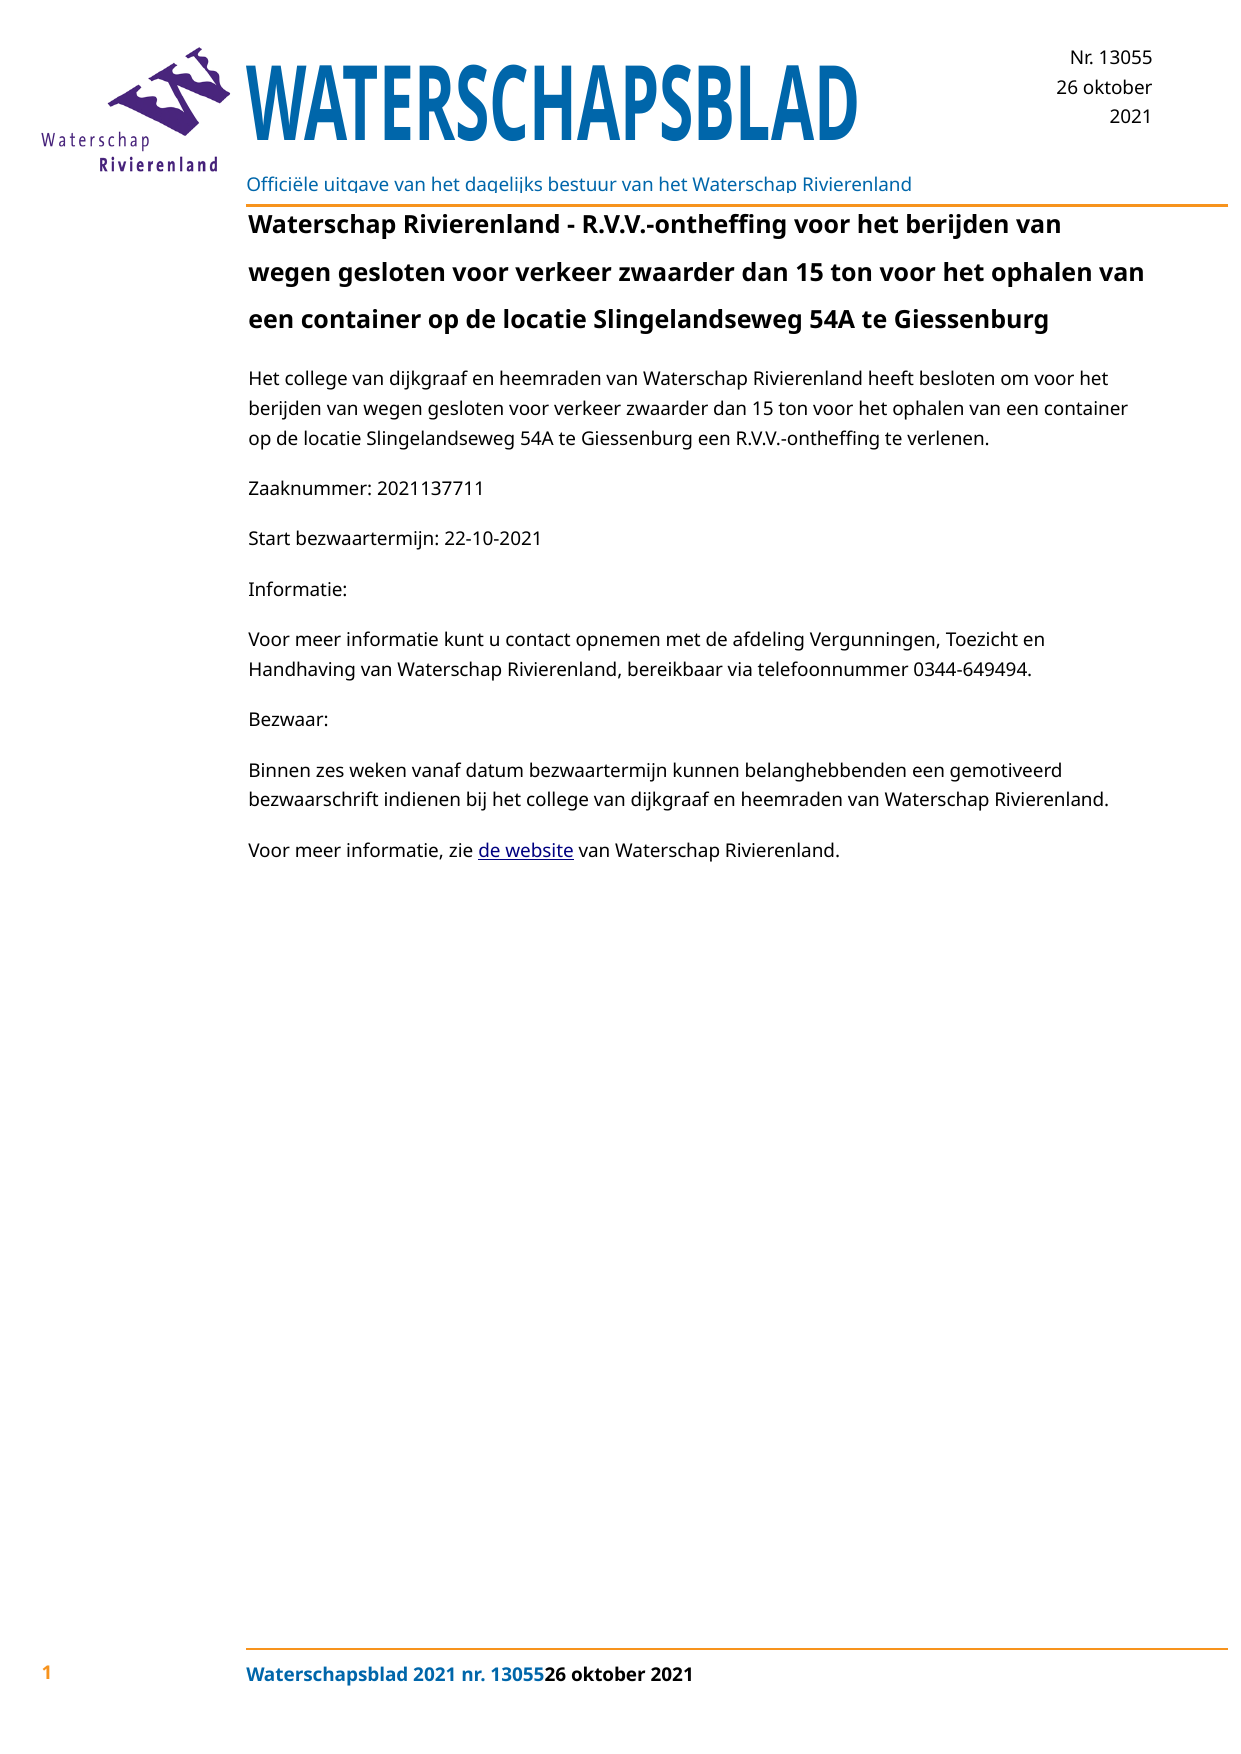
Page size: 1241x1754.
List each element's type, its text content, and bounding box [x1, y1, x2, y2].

text Zaaknummer: 2021137711 [248, 475, 1152, 501]
text Het college van dijkgraaf en heemraden van Waterschap Rivierenland heeft besloten om voor het berijden van wegen gesloten voor verkeer zwaarder dan 15 ton voor het ophalen van een container op de locatie Slingelandseweg 54A te Giessenburg een R.V.V.-ontheffing te verlenen. [248, 366, 1152, 450]
text Voor meer informatie, zie de website van Waterschap Rivierenland. [248, 837, 1152, 862]
text Bezwaar: [248, 706, 1152, 732]
text Voor meer informatie kunt u contact opnemen met de afdeling Vergunningen, Toezicht en Handhaving van Waterschap Rivierenland, bereikbaar via telefoonnummer 0344-649494. [248, 626, 1152, 682]
picture [41, 47, 231, 172]
text Waterschap Rivierenland - R.V.V.-ontheffing voor het berijden van wegen gesloten voor verkeer zwaarder dan 15 ton voor het ophalen van een container op de locatie Slingelandseweg 54A te Giessenburg [248, 207, 1152, 336]
text Informatie: [248, 576, 1152, 602]
text Start bezwaartermijn: 22-10-2021 [248, 526, 1152, 551]
text Binnen zes weken vanaf datum bezwaartermijn kunnen belanghebbenden een gemotiveerd bezwaarschrift indienen bij het college van dijkgraaf en heemraden van Waterschap Rivierenland. [248, 757, 1152, 812]
